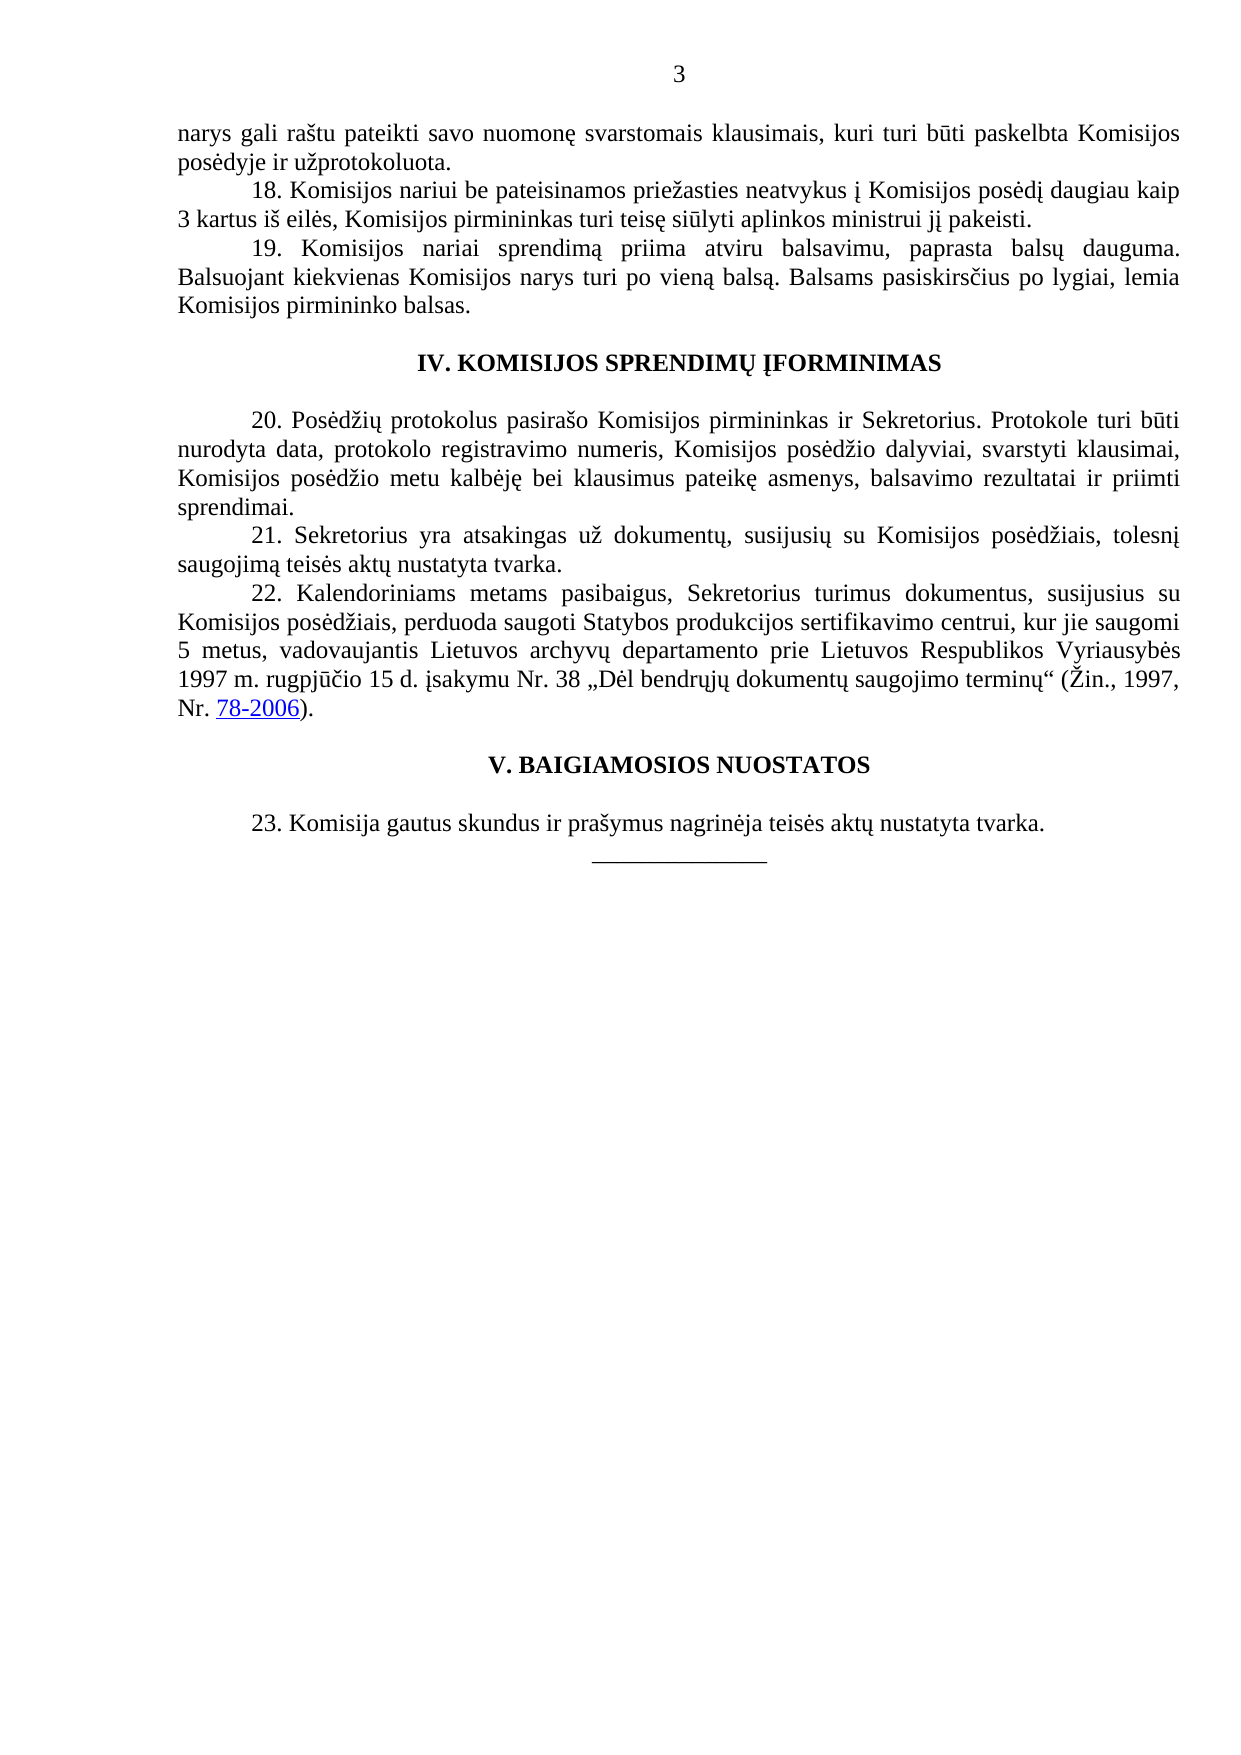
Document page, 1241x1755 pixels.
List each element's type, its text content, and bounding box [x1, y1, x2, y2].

text 19. Komisijos nariai sprendimą priima atviru balsavimu, paprasta balsų dauguma. Balsuojant kiekvienas Komisijos narys turi po vieną balsą. Balsams pasiskirsčius po lygiai, lemia Komisijos pirmininko balsas. [177, 233, 1181, 319]
text narys gali raštu pateikti savo nuomonę svarstomais klausimais, kuri turi būti paskelbta Komisijos posėdyje ir užprotokoluota. [177, 118, 1181, 176]
text 23. Komisija gautus skundus ir prašymus nagrinėja teisės aktų nustatyta tvarka. [177, 808, 1181, 837]
text V. BAIGIAMOSIOS NUOSTATOS [177, 751, 1181, 779]
text 18. Komisijos nariui be pateisinamos priežasties neatvykus į Komisijos posėdį daugiau kaip 3 kartus iš eilės, Komisijos pirmininkas turi teisę siūlyti aplinkos ministrui jį pakeisti. [177, 176, 1181, 233]
text IV. KOMISIJOS SPRENDIMŲ ĮFORMINIMAS [177, 348, 1181, 377]
text ______________ [177, 837, 1181, 866]
text 20. Posėdžių protokolus pasirašo Komisijos pirmininkas ir Sekretorius. Protokole turi būti nurodyta data, protokolo registravimo numeris, Komisijos posėdžio dalyviai, svarstyti klausimai, Komisijos posėdžio metu kalbėję bei klausimus pateikę asmenys, balsavimo rezultatai ir priimti sprendimai. [177, 406, 1181, 521]
text 22. Kalendoriniams metams pasibaigus, Sekretorius turimus dokumentus, susijusius su Komisijos posėdžiais, perduoda saugoti Statybos produkcijos sertifikavimo centrui, kur jie saugomi 5 metus, vadovaujantis Lietuvos archyvų departamento prie Lietuvos Respublikos Vyriausybės 1997 m. rugpjūčio 15 d. įsakymu Nr. 38 „Dėl bendrųjų dokumentų saugojimo terminų“ (Žin., 1997, Nr. 78-2006). [177, 578, 1181, 722]
text 21. Sekretorius yra atsakingas už dokumentų, susijusių su Komisijos posėdžiais, tolesnį saugojimą teisės aktų nustatyta tvarka. [177, 521, 1181, 578]
